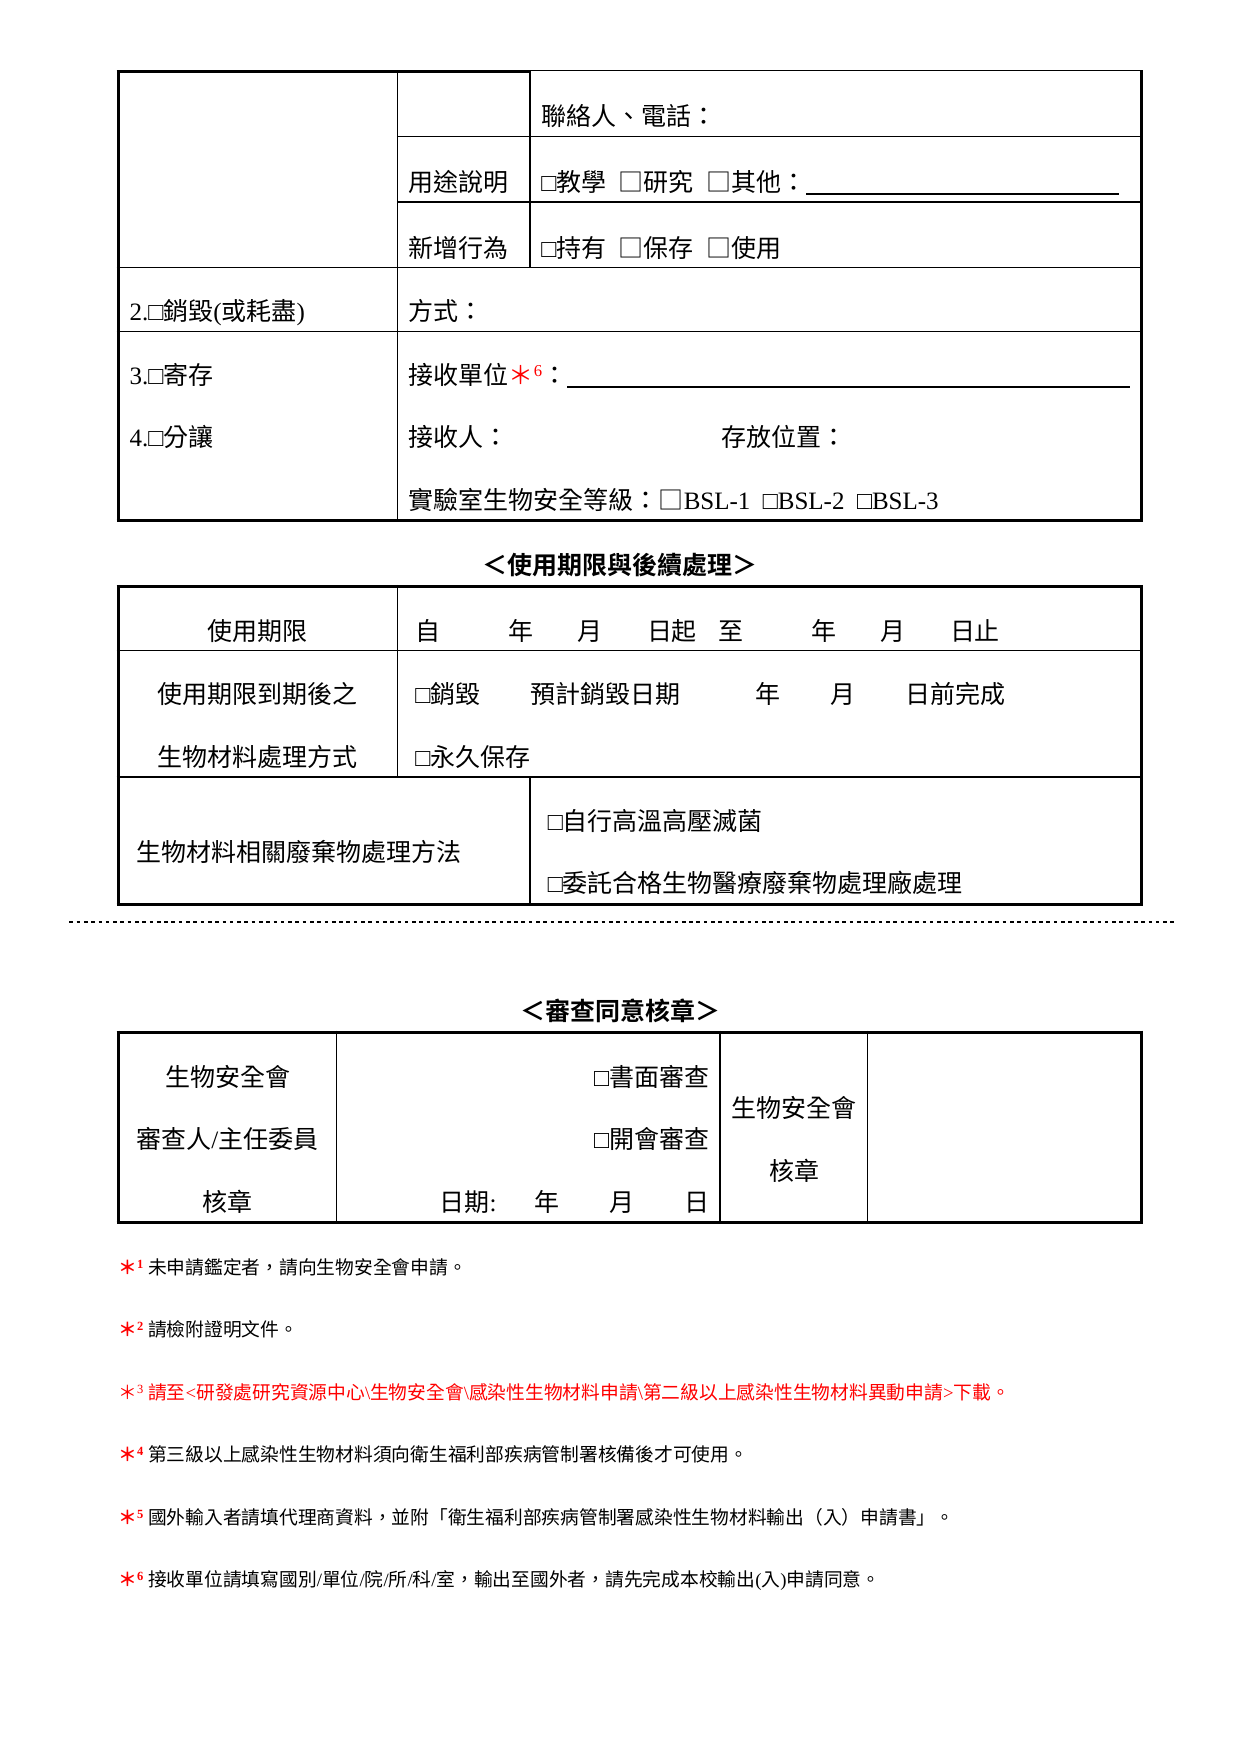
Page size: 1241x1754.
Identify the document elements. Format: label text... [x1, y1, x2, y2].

text ＜審查同意核章＞ [118, 968, 1122, 1031]
table_header 生物安全會 審查人/主任委員 核章 [120, 1034, 336, 1221]
text ＊3 請至<研發處研究資源中心\生物安全會\感染性生物材料申請\第二級以上感染性生物材料異動申請>下載。 [118, 1349, 1122, 1412]
text ＊4 第三級以上感染性生物材料須向衛生福利部疾病管制署核備後才可使用。 [118, 1412, 1122, 1474]
table_cell □持有 □保存 □使用 [531, 203, 1140, 267]
table_cell 方式： [398, 268, 1140, 331]
table_header 自 年 月 日起 至 年 月 日止 [398, 588, 1140, 650]
table_cell 接收單位＊6： 接收人： 存放位置： 實驗室生物安全等級：□BSL-1 □BSL-2 □BSL-3 [398, 332, 1140, 519]
table_cell 新增行為 [398, 203, 529, 267]
table_header □書面審查 □開會審查 日期: 年 月 日 [337, 1034, 719, 1221]
table_cell 3.□寄存 4.□分讓 [120, 332, 397, 519]
text ＜使用期限與後續處理＞ [118, 522, 1122, 585]
table_header 生物安全會 核章 [721, 1034, 867, 1221]
table_cell 使用期限到期後之 生物材料處理方式 [120, 651, 397, 776]
text ＊6 接收單位請填寫國別/單位/院/所/科/室，輸出至國外者，請先完成本校輸出(入)申請同意。 [118, 1537, 1122, 1599]
text ＊1 未申請鑑定者，請向生物安全會申請。 [118, 1224, 1122, 1287]
table_cell □教學 □研究 □其他： [531, 137, 1140, 201]
table_cell 聯絡人、電話： [531, 71, 1140, 136]
table_header [868, 1034, 1140, 1221]
table_cell 生物材料相關廢棄物處理方法 [120, 778, 529, 902]
table_cell □銷毀 預計銷毀日期 年 月 日前完成 □永久保存 [398, 651, 1140, 776]
table_cell □自行高溫高壓滅菌 □委託合格生物醫療廢棄物處理廠處理 [531, 778, 1140, 902]
table_cell 用途說明 [398, 137, 529, 201]
table_header [120, 73, 397, 267]
table_header [398, 73, 529, 136]
text ＊5 國外輸入者請填代理商資料，並附「衛生福利部疾病管制署感染性生物材料輸出（入）申請書」。 [118, 1474, 1122, 1537]
table_header 使用期限 [120, 588, 397, 650]
text ＊2 請檢附證明文件。 [118, 1287, 1122, 1349]
table_cell 2.□銷毀(或耗盡) [120, 268, 397, 331]
